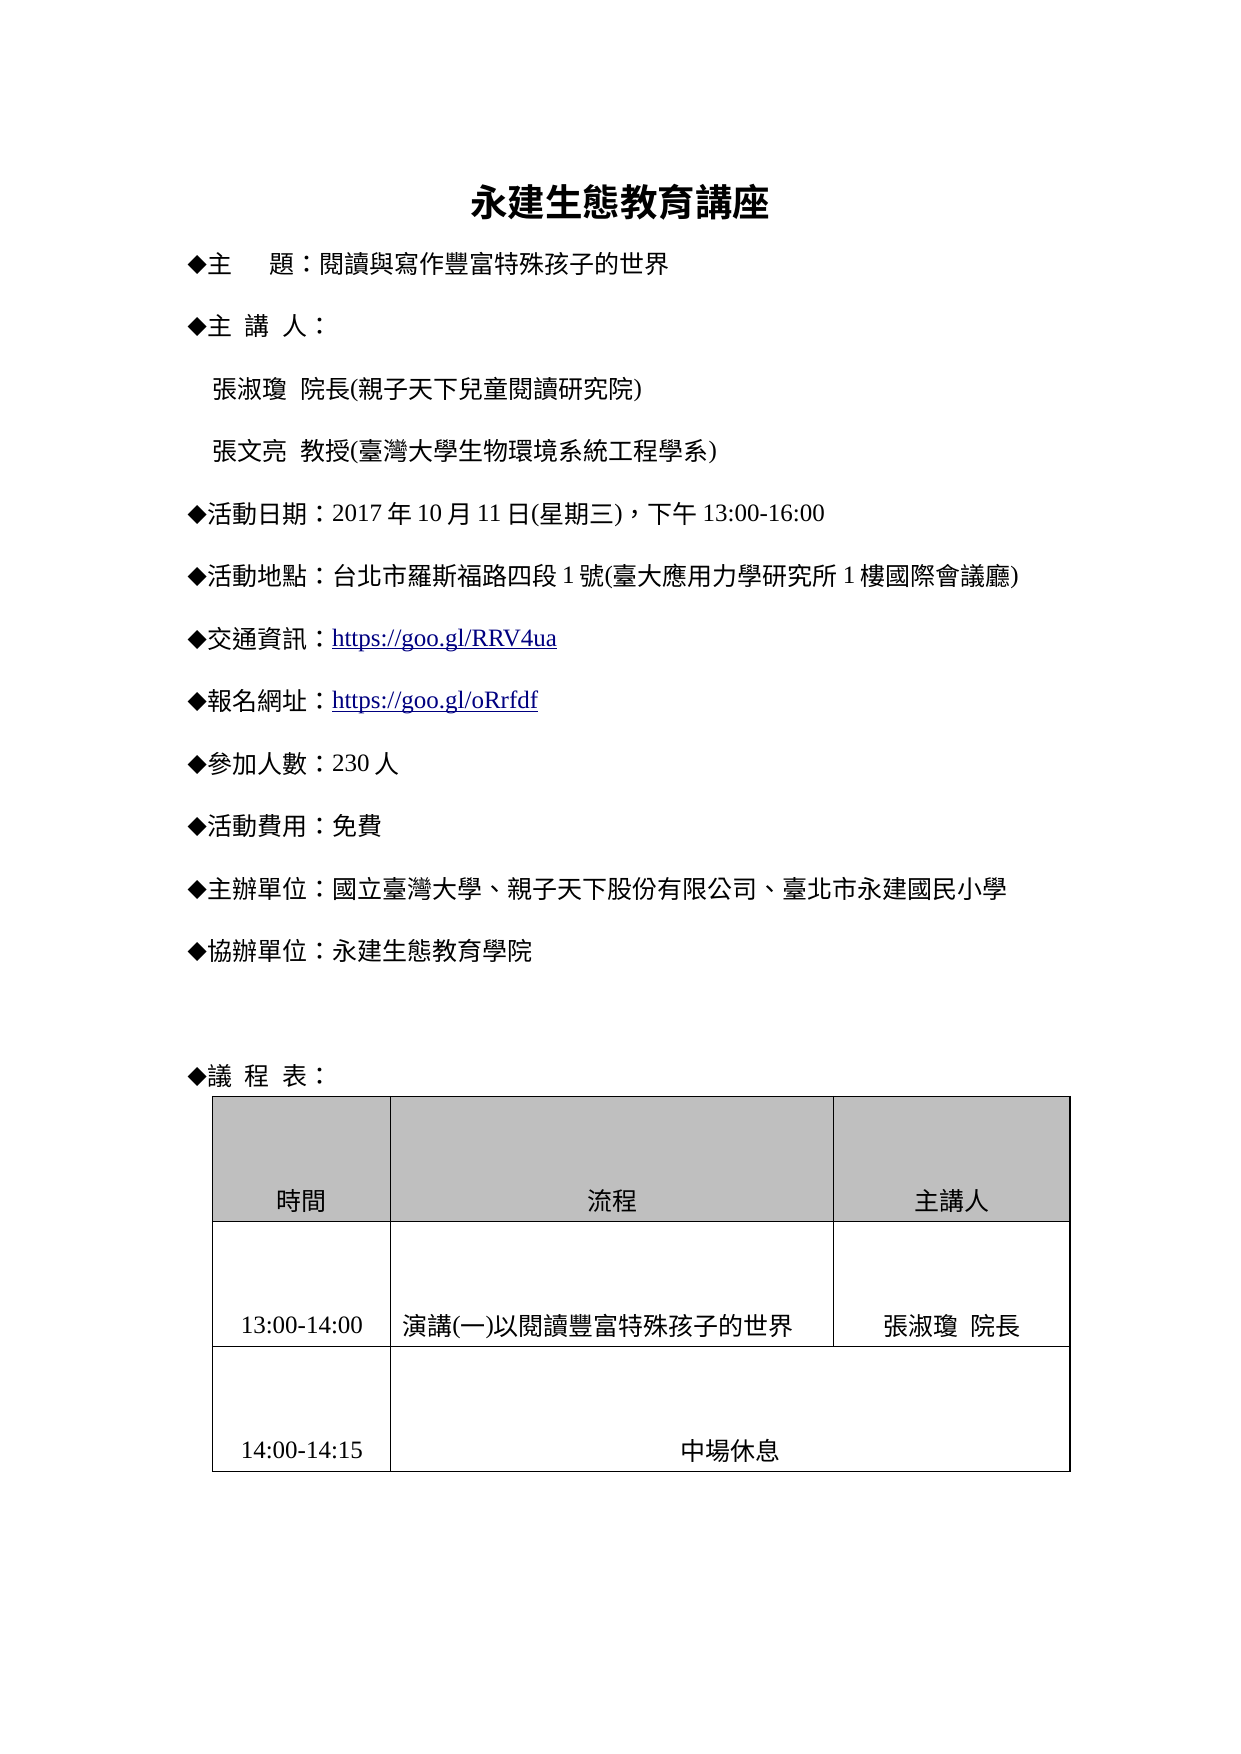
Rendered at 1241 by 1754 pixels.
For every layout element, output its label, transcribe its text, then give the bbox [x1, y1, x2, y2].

text ◆主辦單位：國立臺灣大學、親子天下股份有限公司、臺北市永建國民小學 [187, 846, 1053, 908]
text ◆參加人數：230人 [187, 721, 1053, 783]
text 永建生態教育講座 [187, 158, 1053, 221]
table_cell 14:00-14:15 [213, 1347, 390, 1471]
table_header 主講人 [834, 1097, 1069, 1221]
text 張淑瓊 院長(親子天下兒童閱讀研究院) [212, 346, 1053, 408]
text ◆活動費用：免費 [187, 783, 1053, 846]
table_cell 演講(一)以閱讀豐富特殊孩子的世界 [391, 1222, 833, 1346]
text ◆主 題：閱讀與寫作豐富特殊孩子的世界 [187, 221, 1053, 283]
text ◆活動日期：2017年10月11日(星期三)，下午13:00-16:00 [187, 471, 1053, 533]
text ◆主 講 人： [187, 283, 1053, 346]
table_header 時間 [213, 1097, 390, 1221]
text 張文亮 教授(臺灣大學生物環境系統工程學系) [212, 408, 1053, 471]
text ◆活動地點：台北市羅斯福路四段1號(臺大應用力學研究所1樓國際會議廳) [187, 533, 1053, 596]
text ◆協辦單位：永建生態教育學院 [187, 908, 1053, 971]
table_header 流程 [391, 1097, 833, 1221]
table_cell 張淑瓊 院長 [834, 1222, 1069, 1346]
text ◆議 程 表： [187, 1033, 1053, 1096]
table_cell 13:00-14:00 [213, 1222, 390, 1346]
table_cell 中場休息 [391, 1347, 1069, 1471]
text ◆交通資訊：https://goo.gl/RRV4ua [187, 596, 1053, 658]
text ◆報名網址：https://goo.gl/oRrfdf [187, 658, 1053, 721]
